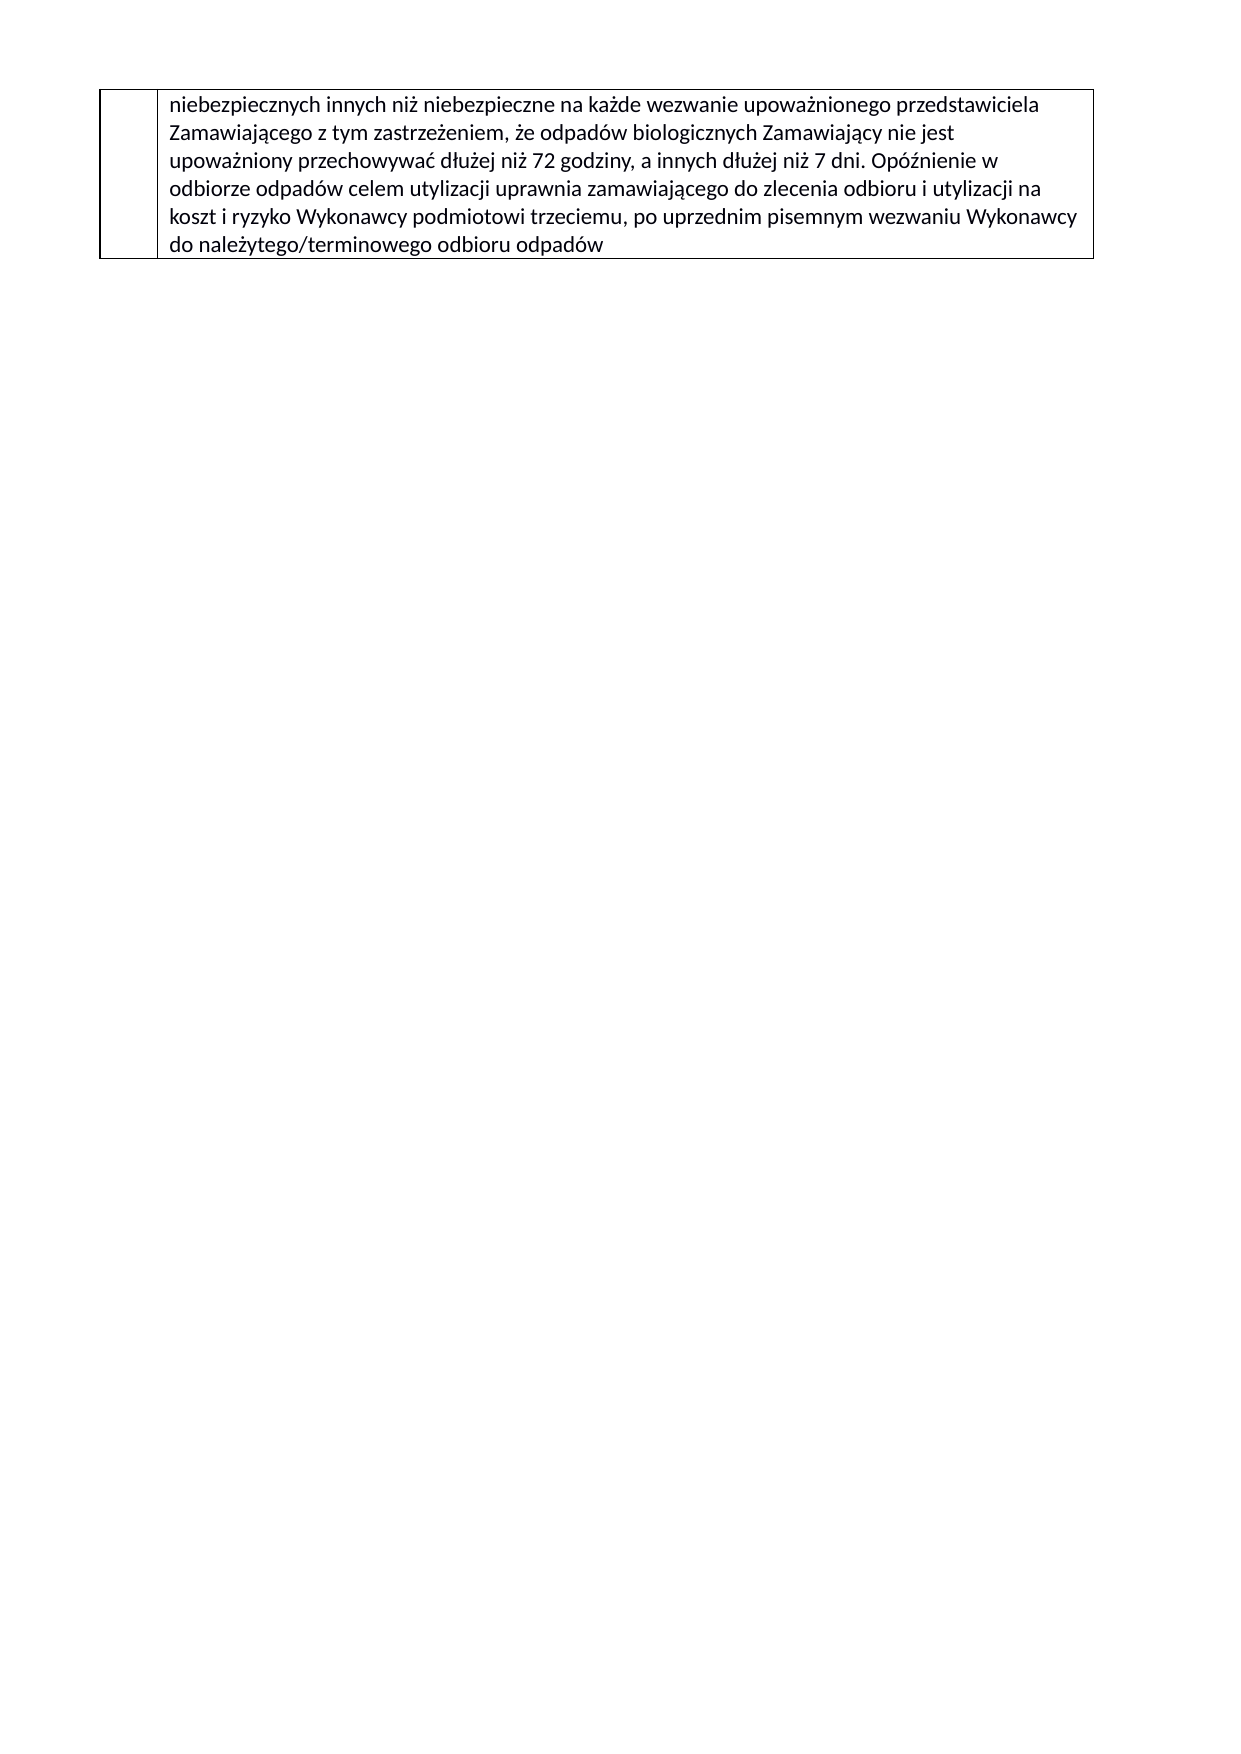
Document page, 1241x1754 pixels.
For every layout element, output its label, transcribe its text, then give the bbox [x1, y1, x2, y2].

table_cell niebezpiecznych innych niż niebezpieczne na każde wezwanie upoważnionego przedstawiciela Zamawiającego z tym zastrzeżeniem, że odpadów biologicznych Zamawiający nie jest upoważniony przechowywać dłużej niż 72 godziny, a innych dłużej niż 7 dni. Opóźnienie w odbiorze odpadów celem utylizacji uprawnia zamawiającego do zlecenia odbioru i utylizacji na koszt i ryzyko Wykonawcy podmiotowi trzeciemu, po uprzednim pisemnym wezwaniu Wykonawcy do należytego/terminowego odbioru odpadów [158, 90, 1093, 258]
table_cell [101, 90, 157, 258]
